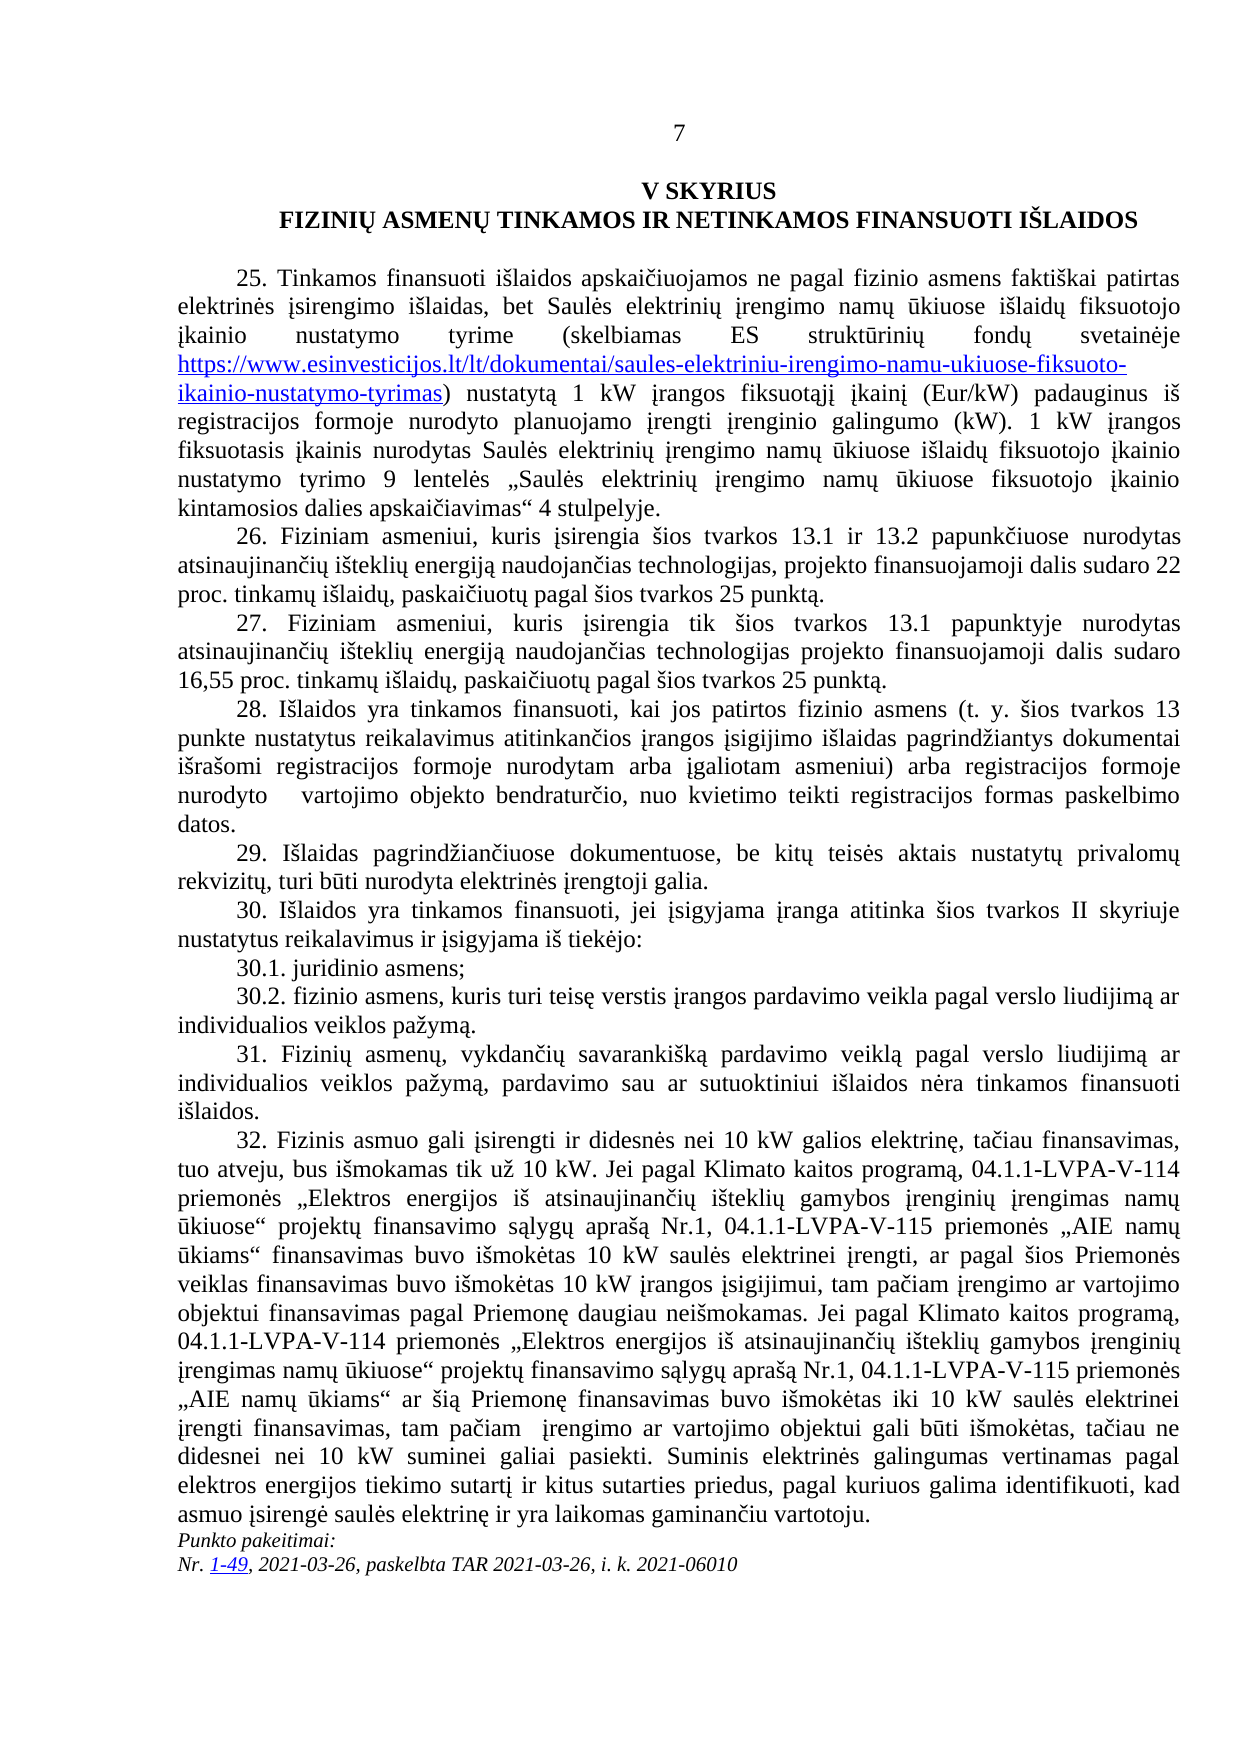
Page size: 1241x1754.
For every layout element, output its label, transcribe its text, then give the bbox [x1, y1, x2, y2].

text 32. Fizinis asmuo gali įsirengti ir didesnės nei 10 kW galios elektrinę, tačiau finansavimas, tuo atveju, bus išmokamas tik už 10 kW. Jei pagal Klimato kaitos programą, 04.1.1-LVPA-V-114 priemonės „Elektros energijos iš atsinaujinančių išteklių gamybos įrenginių įrengimas namų ūkiuose“ projektų finansavimo sąlygų aprašą Nr.1, 04.1.1-LVPA-V-115 priemonės „AIE namų ūkiams“ finansavimas buvo išmokėtas 10 kW saulės elektrinei įrengti, ar pagal šios Priemonės veiklas finansavimas buvo išmokėtas 10 kW įrangos įsigijimui, tam pačiam įrengimo ar vartojimo objektui finansavimas pagal Priemonę daugiau neišmokamas. Jei pagal Klimato kaitos programą, 04.1.1-LVPA-V-114 priemonės „Elektros energijos iš atsinaujinančių išteklių gamybos įrenginių įrengimas namų ūkiuose“ projektų finansavimo sąlygų aprašą Nr.1, 04.1.1-LVPA-V-115 priemonės „AIE namų ūkiams“ ar šią Priemonę finansavimas buvo išmokėtas iki 10 kW saulės elektrinei įrengti finansavimas, tam pačiam įrengimo ar vartojimo objektui gali būti išmokėtas, tačiau ne didesnei nei 10 kW suminei galiai pasiekti. Suminis elektrinės galingumas vertinamas pagal elektros energijos tiekimo sutartį ir kitus sutarties priedus, pagal kuriuos galima identifikuoti, kad asmuo įsirengė saulės elektrinę ir yra laikomas gaminančiu vartotoju. [177, 1125, 1181, 1528]
text 25. Tinkamos finansuoti išlaidos apskaičiuojamos ne pagal fizinio asmens faktiškai patirtas elektrinės įsirengimo išlaidas, bet Saulės elektrinių įrengimo namų ūkiuose išlaidų fiksuotojo įkainio nustatymo tyrime (skelbiamas ES struktūrinių fondų svetainėje https://www.esinvesticijos.lt/lt/dokumentai/saules-elektriniu-irengimo-namu-ukiuose-fiksuoto-ikainio-nustatymo-tyrimas) nustatytą 1 kW įrangos fiksuotąjį įkainį (Eur/kW) padauginus iš registracijos formoje nurodyto planuojamo įrengti įrenginio galingumo (kW). 1 kW įrangos fiksuotasis įkainis nurodytas Saulės elektrinių įrengimo namų ūkiuose išlaidų fiksuotojo įkainio nustatymo tyrimo 9 lentelės „Saulės elektrinių įrengimo namų ūkiuose fiksuotojo įkainio kintamosios dalies apskaičiavimas“ 4 stulpelyje. [177, 263, 1181, 521]
text V SKYRIUS [177, 176, 1181, 205]
text 26. Fiziniam asmeniui, kuris įsirengia šios tvarkos 13.1 ir 13.2 papunkčiuose nurodytas atsinaujinančių išteklių energiją naudojančias technologijas, projekto finansuojamoji dalis sudaro 22 proc. tinkamų išlaidų, paskaičiuotų pagal šios tvarkos 25 punktą. [177, 521, 1181, 608]
text Nr. 1-49, 2021-03-26, paskelbta TAR 2021-03-26, i. k. 2021-06010 [177, 1552, 1181, 1576]
text 30.1. juridinio asmens; [177, 953, 1181, 981]
text 27. Fiziniam asmeniui, kuris įsirengia tik šios tvarkos 13.1 papunktyje nurodytas atsinaujinančių išteklių energiją naudojančias technologijas projekto finansuojamoji dalis sudaro 16,55 proc. tinkamų išlaidų, paskaičiuotų pagal šios tvarkos 25 punktą. [177, 608, 1181, 694]
text 31. Fizinių asmenų, vykdančių savarankišką pardavimo veiklą pagal verslo liudijimą ar individualios veiklos pažymą, pardavimo sau ar sutuoktiniui išlaidos nėra tinkamos finansuoti išlaidos. [177, 1039, 1181, 1125]
text 30.2. fizinio asmens, kuris turi teisę verstis įrangos pardavimo veikla pagal verslo liudijimą ar individualios veiklos pažymą. [177, 981, 1181, 1039]
text Punkto pakeitimai: [177, 1528, 1181, 1552]
text FIZINIŲ ASMENŲ TINKAMOS IR NETINKAMOS FINANSUOTI IŠLAIDOS [177, 205, 1181, 234]
text 28. Išlaidos yra tinkamos finansuoti, kai jos patirtos fizinio asmens (t. y. šios tvarkos 13 punkte nustatytus reikalavimus atitinkančios įrangos įsigijimo išlaidas pagrindžiantys dokumentai išrašomi registracijos formoje nurodytam arba įgaliotam asmeniui) arba registracijos formoje nurodyto vartojimo objekto bendraturčio, nuo kvietimo teikti registracijos formas paskelbimo datos. [177, 694, 1181, 838]
text 29. Išlaidas pagrindžiančiuose dokumentuose, be kitų teisės aktais nustatytų privalomų rekvizitų, turi būti nurodyta elektrinės įrengtoji galia. [177, 838, 1181, 895]
text 30. Išlaidos yra tinkamos finansuoti, jei įsigyjama įranga atitinka šios tvarkos II skyriuje nustatytus reikalavimus ir įsigyjama iš tiekėjo: [177, 895, 1181, 953]
